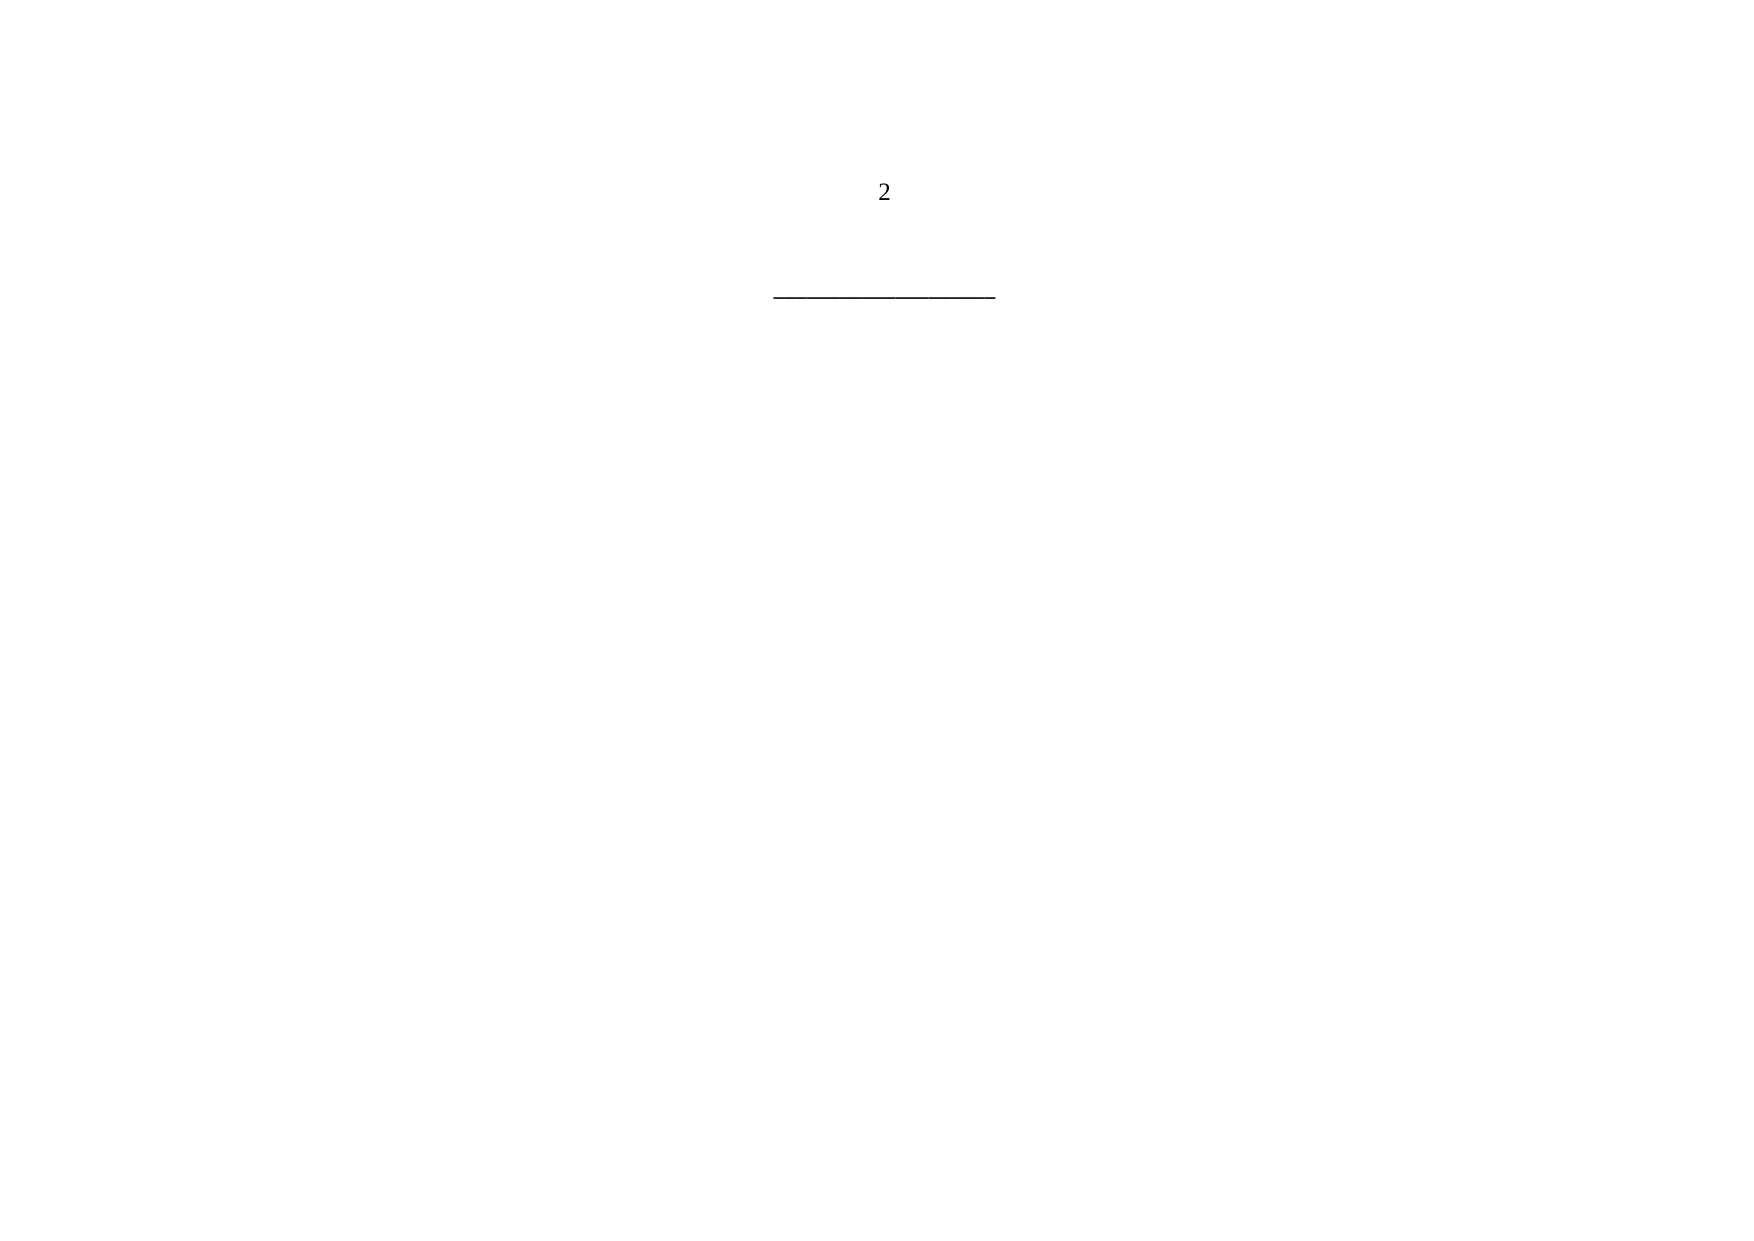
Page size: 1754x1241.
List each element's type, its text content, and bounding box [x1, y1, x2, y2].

text ____________________ [118, 269, 1650, 303]
